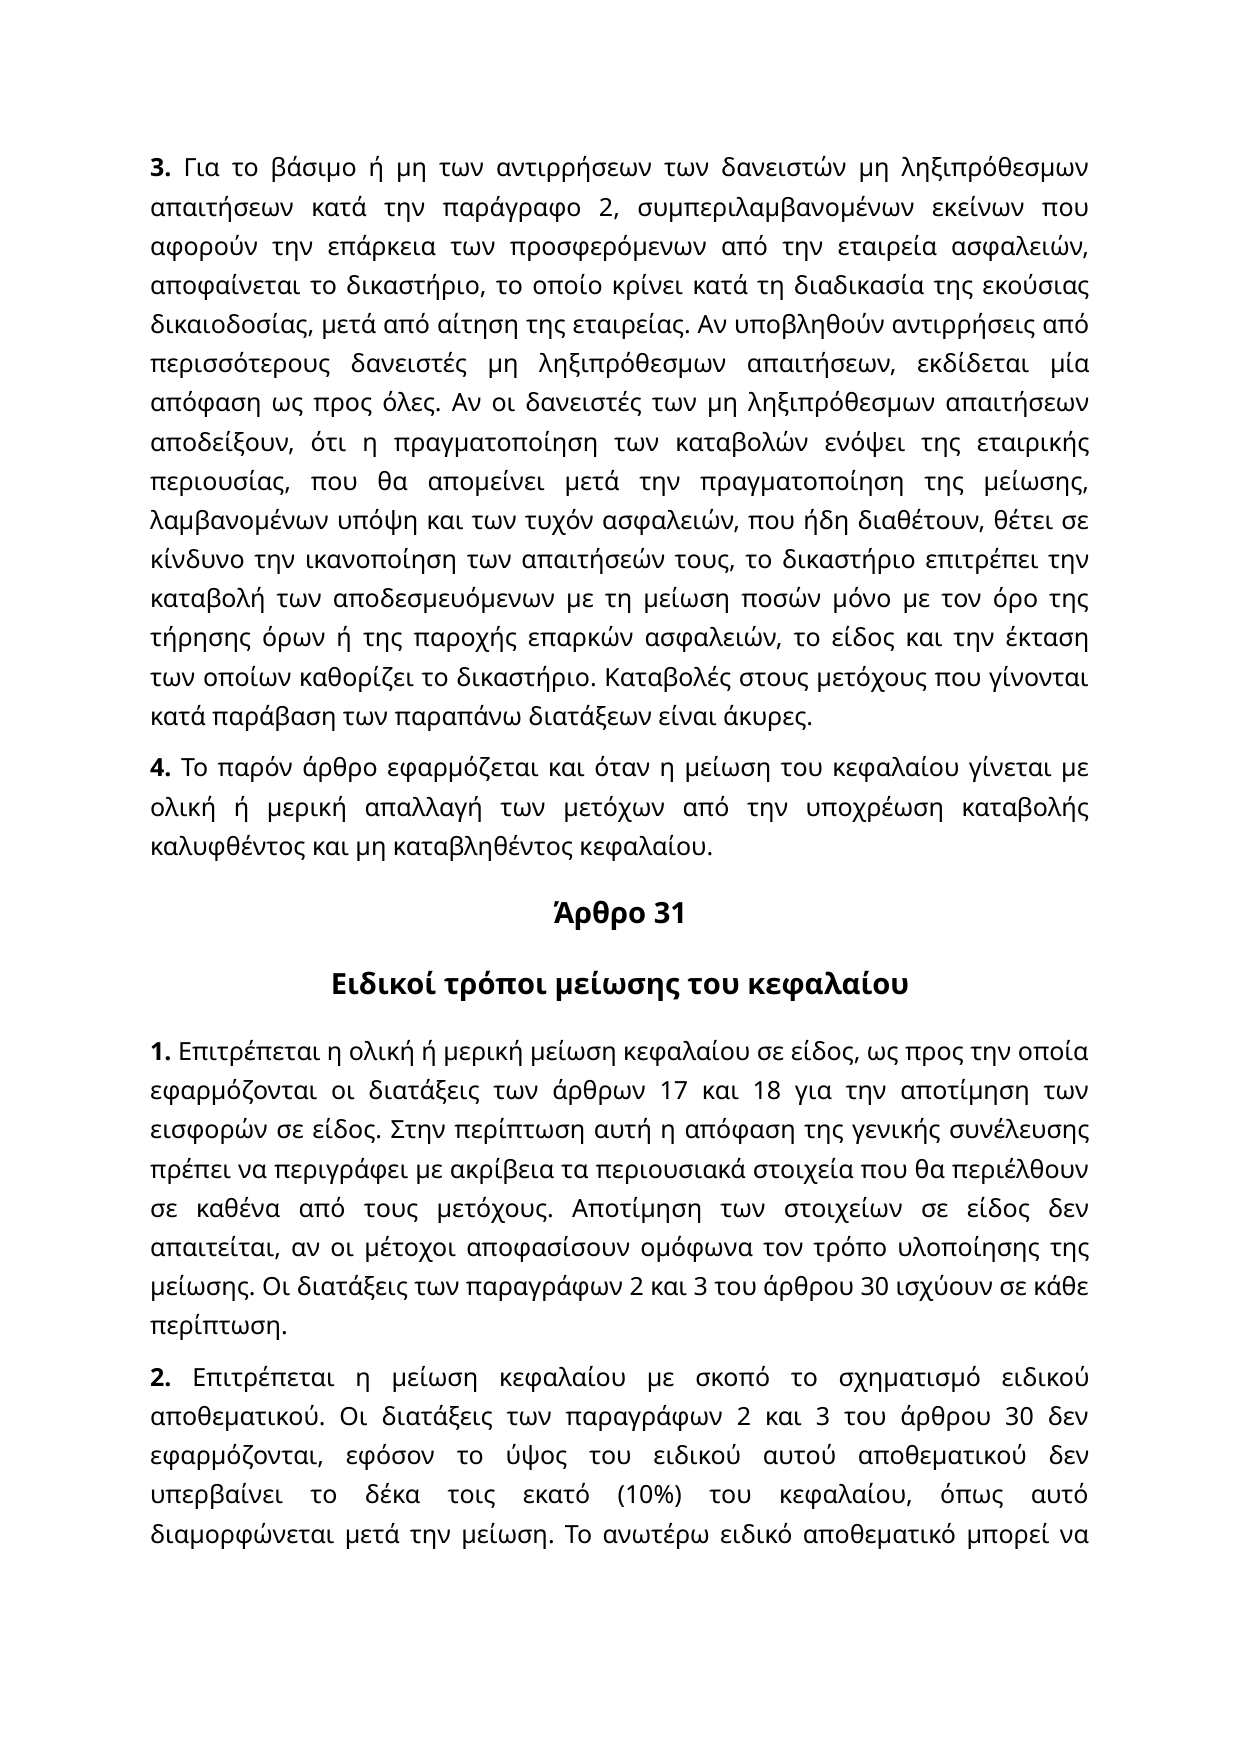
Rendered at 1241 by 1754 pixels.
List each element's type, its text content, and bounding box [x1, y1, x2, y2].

text 1. Επιτρέπεται η ολική ή μερική μείωση κεφαλαίου σε είδος, ως προς την οποία εφαρμόζονται οι διατάξεις των άρθρων 17 και 18 για την αποτίμηση των εισφορών σε είδος. Στην περίπτωση αυτή η απόφαση της γενικής συνέλευσης πρέπει να περιγράφει με ακρίβεια τα περιουσιακά στοιχεία που θα περιέλθουν σε καθένα από τους μετόχους. Αποτίμηση των στοιχείων σε είδος δεν απαιτείται, αν οι μέτοχοι αποφασίσουν ομόφωνα τον τρόπο υλοποίησης της μείωσης. Οι διατάξεις των παραγράφων 2 και 3 του άρθρου 30 ισχύουν σε κάθε περίπτωση. [150, 1034, 1090, 1342]
subtitle Άρθρο 31 [150, 892, 1090, 932]
text 3. Για το βάσιμο ή μη των αντιρρήσεων των δανειστών μη ληξιπρόθεσμων απαιτήσεων κατά την παράγραφο 2, συμπεριλαμβανομένων εκείνων που αφορούν την επάρκεια των προσφερόμενων από την εταιρεία ασφαλειών, αποφαίνεται το δικαστήριο, το οποίο κρίνει κατά τη διαδικασία της εκούσιας δικαιοδοσίας, μετά από αίτηση της εταιρείας. Αν υποβληθούν αντιρρήσεις από περισσότερους δανειστές μη ληξιπρόθεσμων απαιτήσεων, εκδίδεται μία απόφαση ως προς όλες. Αν οι δανειστές των μη ληξιπρόθεσμων απαιτήσεων αποδείξουν, ότι η πραγματοποίηση των καταβολών ενόψει της εταιρικής περιουσίας, που θα απομείνει μετά την πραγματοποίηση της μείωσης, λαμβανομένων υπόψη και των τυχόν ασφαλειών, που ήδη διαθέτουν, θέτει σε κίνδυνο την ικανοποίηση των απαιτήσεών τους, το δικαστήριο επιτρέπει την καταβολή των αποδεσμευόμενων με τη μείωση ποσών μόνο με τον όρο της τήρησης όρων ή της παροχής επαρκών ασφαλειών, το είδος και την έκταση των οποίων καθορίζει το δικαστήριο. Καταβολές στους μετόχους που γίνονται κατά παράβαση των παραπάνω διατάξεων είναι άκυρες. [150, 150, 1090, 732]
text 4. Το παρόν άρθρο εφαρμόζεται και όταν η μείωση του κεφαλαίου γίνεται με ολική ή μερική απαλλαγή των μετόχων από την υποχρέωση καταβολής καλυφθέντος και μη καταβληθέντος κεφαλαίου. [150, 750, 1090, 862]
subtitle Ειδικοί τρόποι μείωσης του κεφαλαίου [150, 963, 1090, 1003]
text 2. Επιτρέπεται η μείωση κεφαλαίου με σκοπό το σχηματισμό ειδικού αποθεματικού. Οι διατάξεις των παραγράφων 2 και 3 του άρθρου 30 δεν εφαρμόζονται, εφόσον το ύψος του ειδικού αυτού αποθεματικού δεν υπερβαίνει το δέκα τοις εκατό (10%) του κεφαλαίου, όπως αυτό διαμορφώνεται μετά την μείωση. Το ανωτέρω ειδικό αποθεματικό μπορεί να [150, 1359, 1090, 1550]
